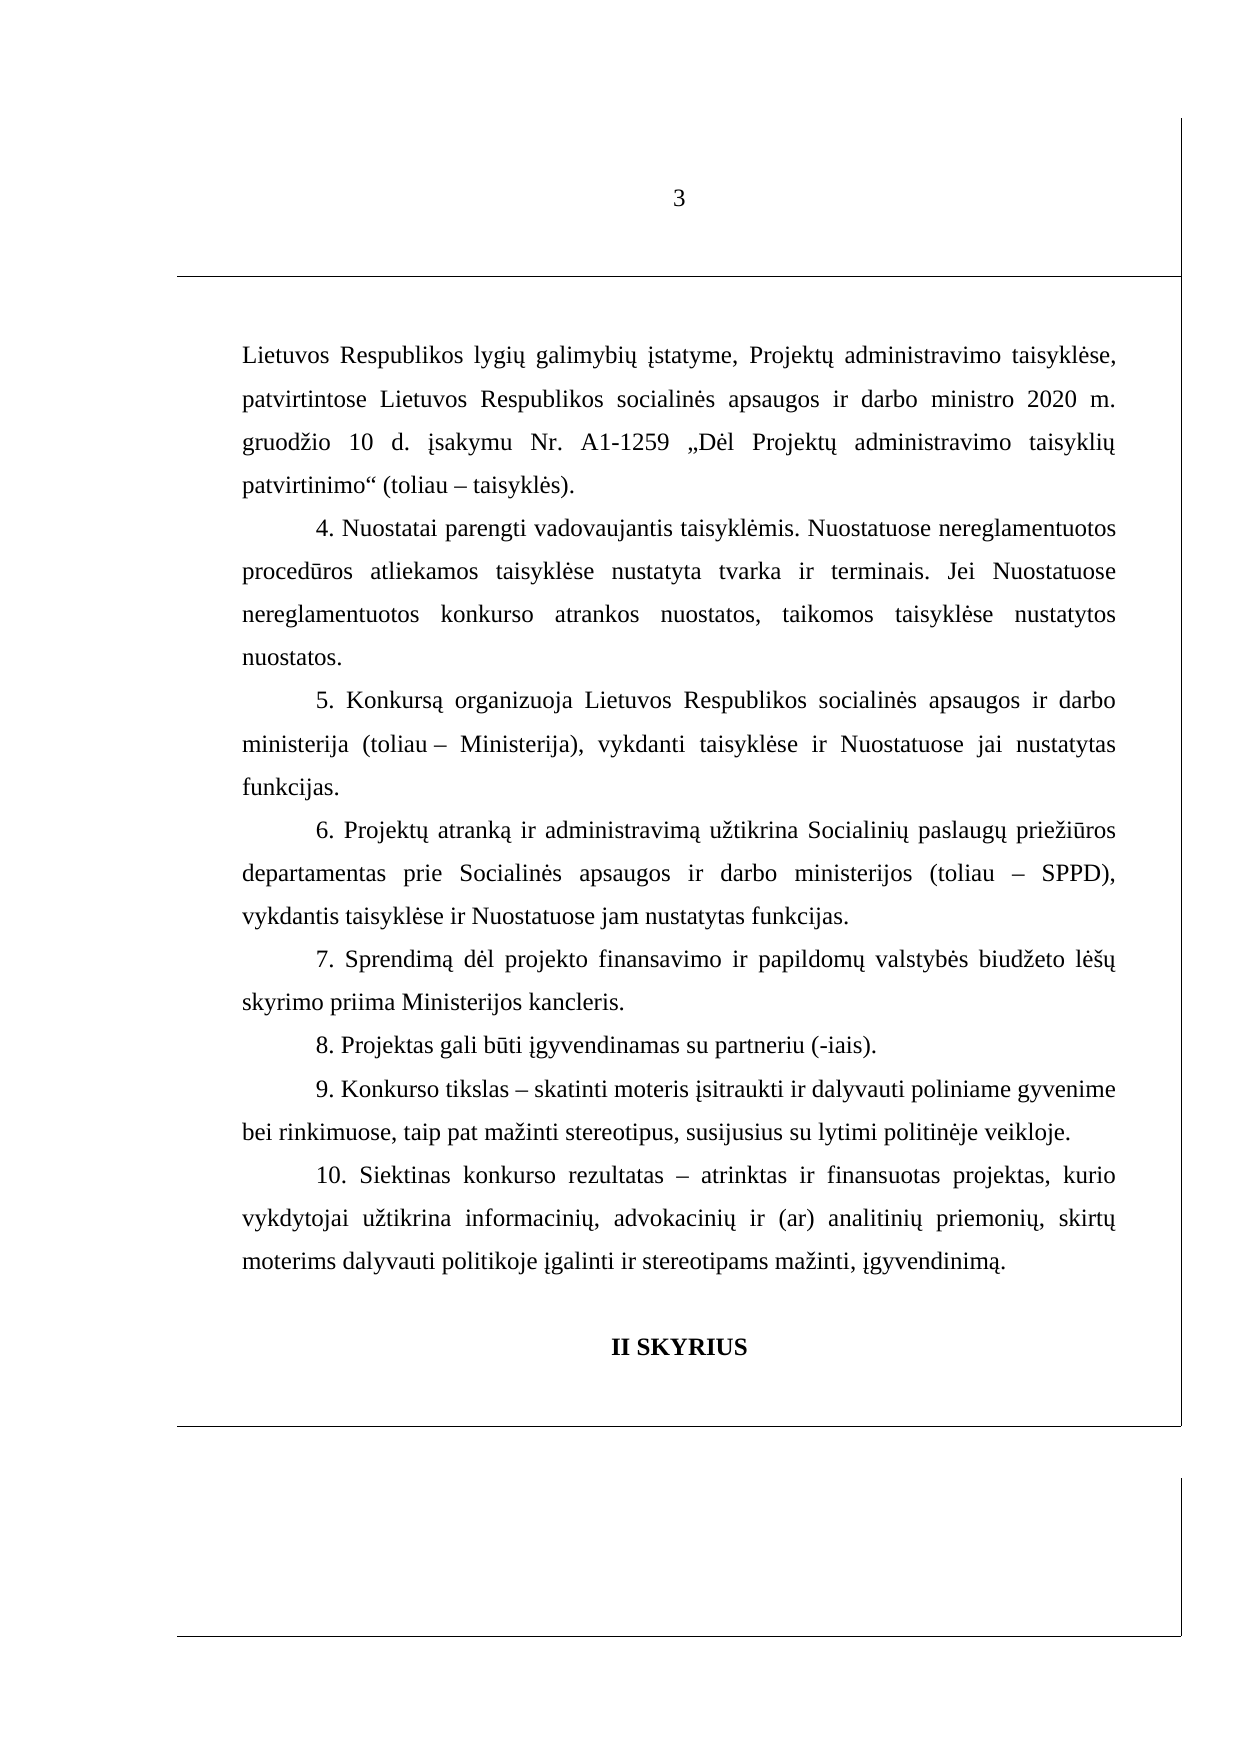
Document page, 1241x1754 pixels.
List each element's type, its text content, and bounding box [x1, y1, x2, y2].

text 9. Konkurso tikslas – skatinti moteris įsitraukti ir dalyvauti poliniame gyvenime bei rinkimuose, taip pat mažinti stereotipus, susijusius su lytimi politinėje veikloje. [177, 1009, 1181, 1095]
text 4. Nuostatai parengti vadovaujantis taisyklėmis. Nuostatuose nereglamentuotos procedūros atliekamos taisyklėse nustatyta tvarka ir terminais. Jei Nuostatuose nereglamentuotos konkurso atrankos nuostatos, taikomos taisyklėse nustatytos nuostatos. [177, 448, 1181, 621]
text II SKYRIUS [177, 1268, 1181, 1426]
text 7. Sprendimą dėl projekto finansavimo ir papildomų valstybės biudžeto lėšų skyrimo priima Ministerijos kancleris. [177, 880, 1181, 966]
text 10. Siektinas konkurso rezultatas – atrinktas ir finansuotas projektas, kurio vykdytojai užtikrina informacinių, advokacinių ir (ar) analitinių priemonių, skirtų moterims dalyvauti politikoje įgalinti ir stereotipams mažinti, įgyvendinimą. [177, 1095, 1181, 1268]
text 3. Kitos Nuostatuose vartojamos sąvokos suprantamos taip, kaip jos apibrėžtos Lietuvos Respublikos nevyriausybinių organizacijų plėtros įstatyme, Lietuvos Respublikos civiliniame kodekse, Lietuvos Respublikos vietos savivaldos įstatyme, Lietuvos Respublikos savanoriškos veiklos įstatyme, Lietuvos Respublikos viešojo administravimo įstatyme, Lietuvos Respublikos teritorijos administracinių vienetų ir jų ribų įstatyme, Lietuvos Respublikos viešųjų ir privačių interesų derinimo įstatyme, Lietuvos Respublikos lygių galimybių įstatyme, Projektų administravimo taisyklėse, patvirtintose Lietuvos Respublikos socialinės apsaugos ir darbo ministro 2020 m. gruodžio 10 d. įsakymu Nr. A1-1259 „Dėl Projektų administravimo taisyklių patvirtinimo“ (toliau – taisyklės). [177, 276, 1181, 448]
text 6. Projektų atranką ir administravimą užtikrina Socialinių paslaugų priežiūros departamentas prie Socialinės apsaugos ir darbo ministerijos (toliau – SPPD), vykdantis taisyklėse ir Nuostatuose jam nustatytas funkcijas. [177, 750, 1181, 880]
text 5. Konkursą organizuoja Lietuvos Respublikos socialinės apsaugos ir darbo ministerija (toliau – Ministerija), vykdanti taisyklėse ir Nuostatuose jai nustatytas funkcijas. [177, 621, 1181, 750]
text 8. Projektas gali būti įgyvendinamas su partneriu (-iais). [177, 966, 1181, 1009]
